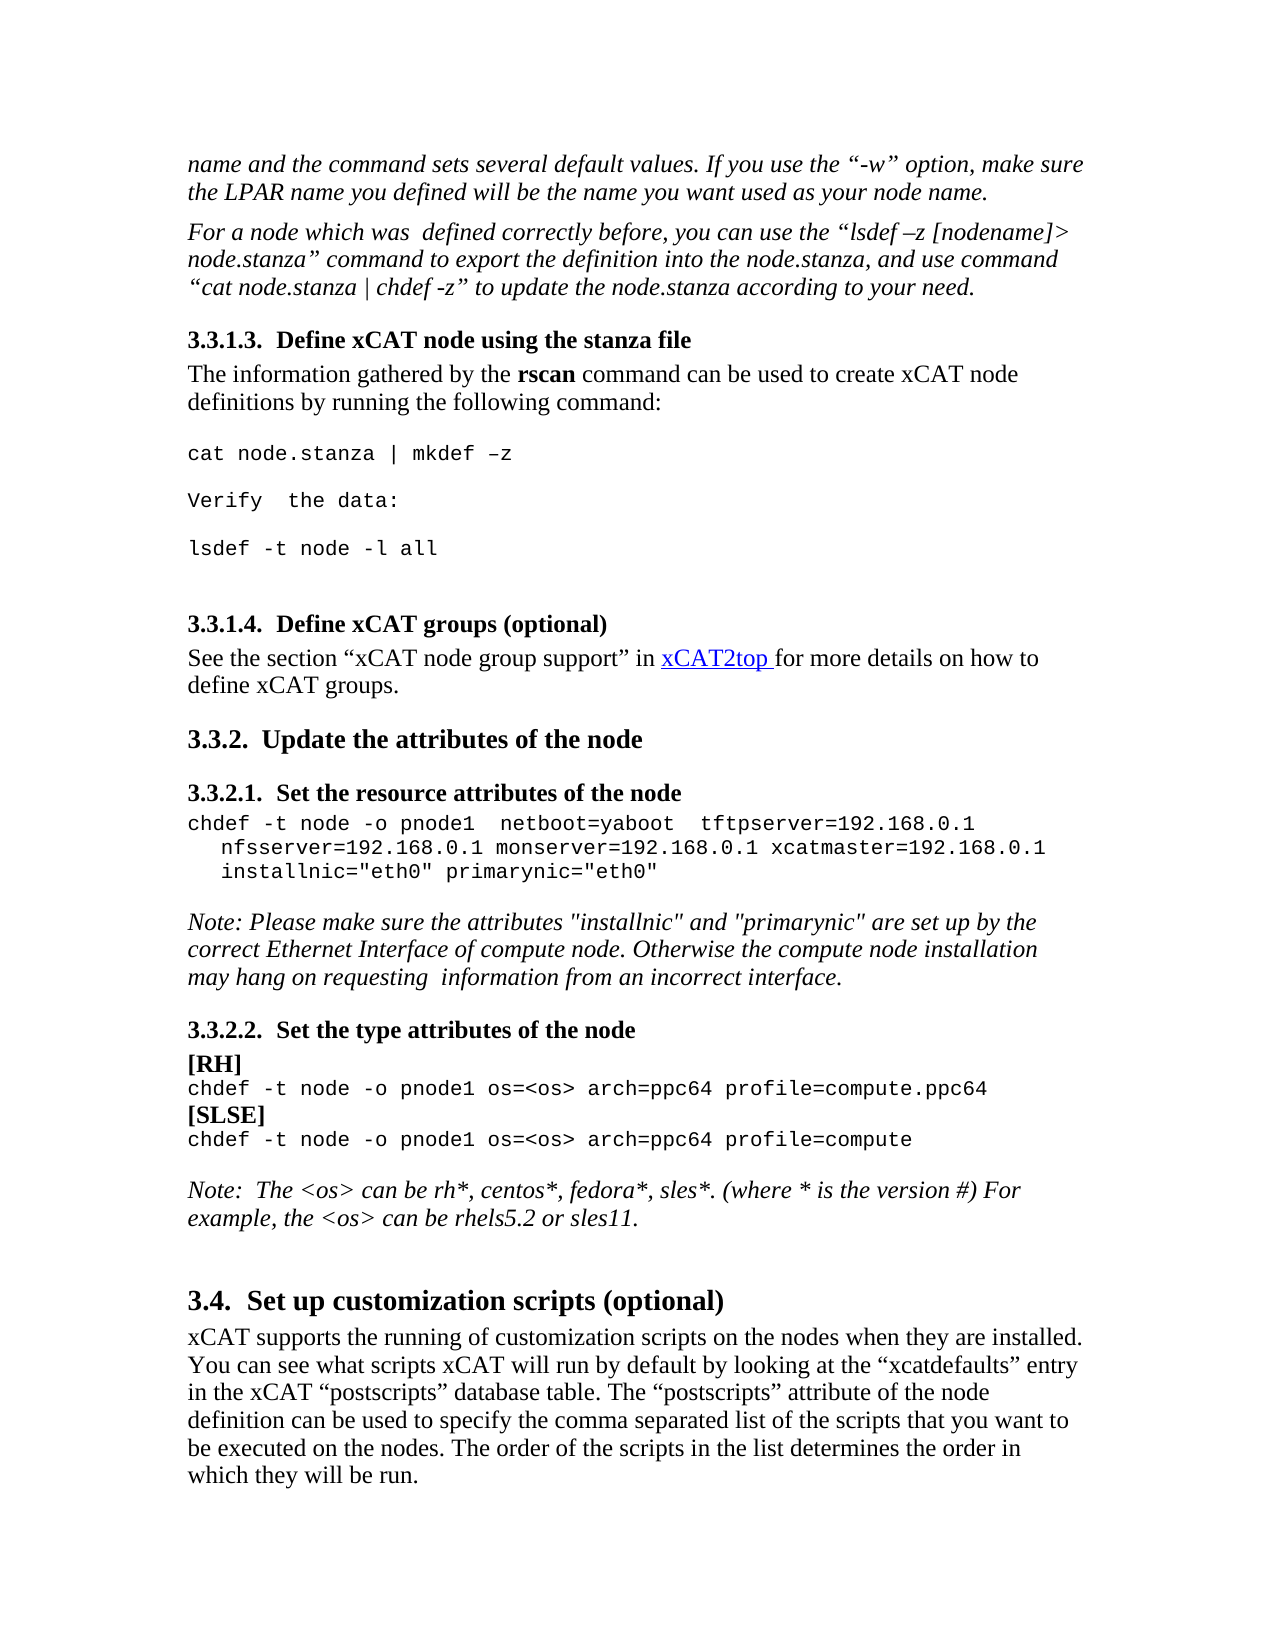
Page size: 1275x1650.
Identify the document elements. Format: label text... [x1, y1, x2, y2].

text xCAT supports the running of customization scripts on the nodes when they are installed. You can see what scripts xCAT will run by default by looking at the “xcatdefaults” entry in the xCAT “postscripts” database table. The “postscripts” attribute of the node definition can be used to specify the comma separated list of the scripts that you want to be executed on the nodes. The order of the scripts in the list determines the order in which they will be run. [187, 1323, 1087, 1489]
subtitle Define xCAT node using the stanza file [187, 326, 1087, 354]
subtitle Set the type attributes of the node [187, 1016, 1087, 1044]
text For a node which was defined correctly before, you can use the “lsdef –z [nodename]> node.stanza” command to export the definition into the node.stanza, and use command “cat node.stanza | chdef -z” to update the node.stanza according to your need. [187, 218, 1087, 301]
text The information gathered by the rscan command can be used to create xCAT node definitions by running the following command: [187, 360, 1087, 415]
subtitle Set up customization scripts (optional) [187, 1284, 1087, 1317]
text [RH] [187, 1050, 1087, 1078]
text chdef -t node -o pnode1 os=<os> arch=ppc64 profile=compute.ppc64 [187, 1078, 1087, 1101]
text chdef -t node -o pnode1 netboot=yaboot tftpserver=192.168.0.1 nfsserver=192.168.0.1 monserver=192.168.0.1 xcatmaster=192.168.0.1 installnic="eth0" primarynic="eth0" [187, 813, 1087, 884]
text lsdef -t node -l all [187, 538, 1087, 561]
text chdef -t node -o pnode1 os=<os> arch=ppc64 profile=compute [187, 1129, 1087, 1153]
list name and the command sets several default values. If you use the “-w” option, make sure the LPAR name you defined will be the name you want used as your node name. [187, 150, 1087, 205]
subtitle Update the attributes of the node [187, 724, 1087, 754]
subtitle Set the resource attributes of the node [187, 779, 1087, 807]
text cat node.stanza | mkdef –z [187, 443, 1087, 467]
text Note: Please make sure the attributes "installnic" and "primarynic" are set up by the correct Ethernet Interface of compute node. Otherwise the compute node installation may hang on requesting information from an incorrect interface. [187, 908, 1087, 991]
text Note: The <os> can be rh*, centos*, fedora*, sles*. (where * is the version #) For example, the <os> can be rhels5.2 or sles11. [187, 1176, 1087, 1232]
text [SLSE] [187, 1101, 1087, 1129]
text Verify the data: [187, 490, 1087, 514]
text See the section “xCAT node group support” in xCAT2top for more details on how to define xCAT groups. [187, 644, 1087, 699]
subtitle Define xCAT groups (optional) [187, 610, 1087, 638]
